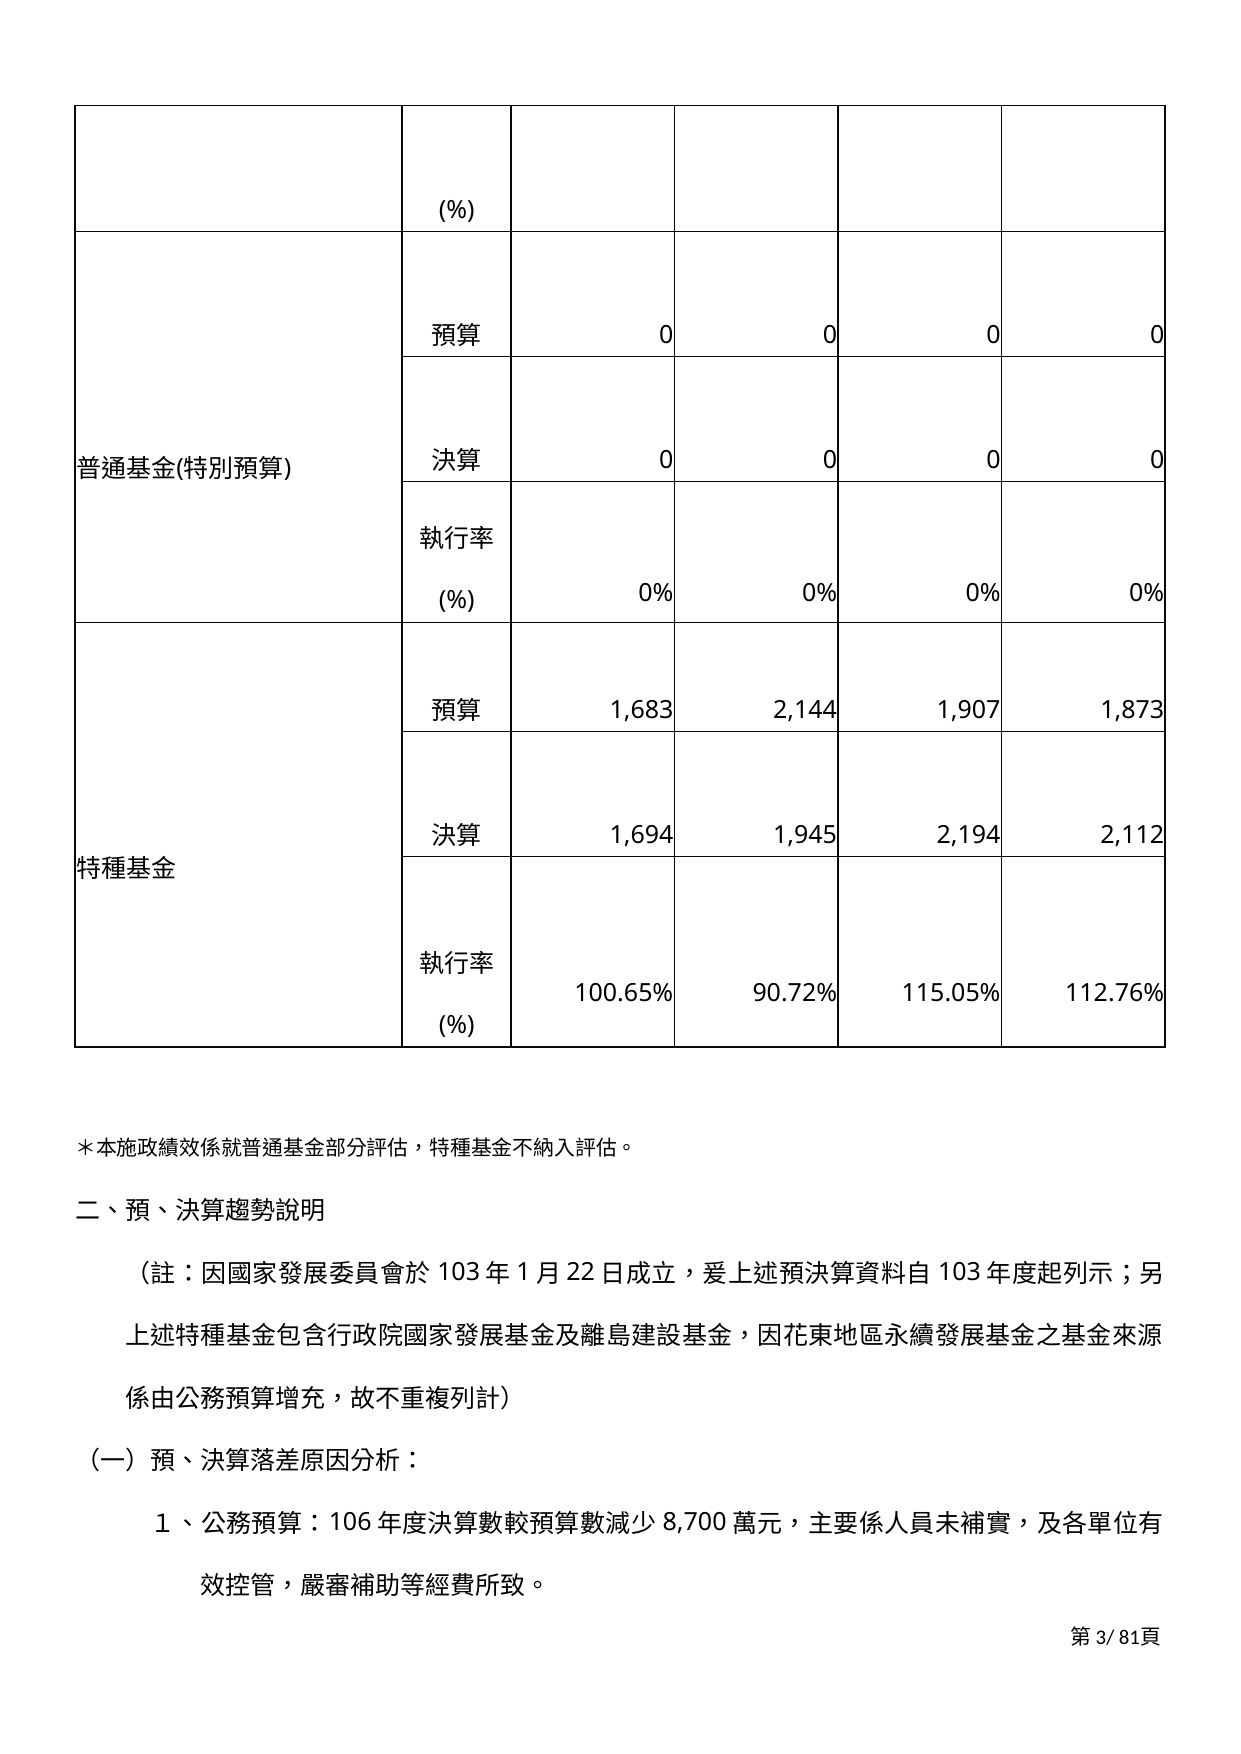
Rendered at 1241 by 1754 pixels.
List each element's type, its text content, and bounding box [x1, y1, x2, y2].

table_cell 0 [839, 357, 1001, 481]
table_cell 0 [512, 232, 674, 356]
table_cell 1,873 [1002, 623, 1164, 731]
text ＊本施政績效係就普通基金部分評估，特種基金不納入評估。 二、預、決算趨勢說明 [75, 1104, 1165, 1229]
table_cell 1,945 [675, 732, 837, 856]
table_cell [1002, 106, 1164, 231]
table_cell [675, 106, 837, 231]
table_cell [76, 106, 401, 231]
table_cell 0 [675, 357, 837, 481]
table_cell 普通基金(特別預算) [76, 232, 401, 621]
table_cell 決算 [403, 357, 510, 481]
table_cell 預算 [403, 623, 510, 731]
table_cell 0 [512, 357, 674, 481]
table_cell [512, 106, 674, 231]
table_cell 特種基金 [76, 623, 401, 1046]
table_cell 0% [1002, 482, 1164, 621]
table_cell 0% [512, 482, 674, 621]
table_cell 0 [839, 232, 1001, 356]
table_cell 2,112 [1002, 732, 1164, 856]
table_cell 0% [839, 482, 1001, 621]
table_cell 執行率(%) [403, 857, 510, 1046]
table_cell 預算 [403, 232, 510, 356]
table_cell 90.72% [675, 857, 837, 1046]
table_cell 1,683 [512, 623, 674, 731]
table_cell 115.05% [839, 857, 1001, 1046]
table_cell 0 [675, 232, 837, 356]
table_cell [839, 106, 1001, 231]
table_cell 112.76% [1002, 857, 1164, 1046]
text （一）預、決算落差原因分析： [75, 1417, 1165, 1479]
table_cell 1,694 [512, 732, 674, 856]
table_cell 1,907 [839, 623, 1001, 731]
table_cell 2,144 [675, 623, 837, 731]
table_cell 執行率(%) [403, 482, 510, 621]
table_cell 0 [1002, 232, 1164, 356]
table_cell (%) [403, 106, 510, 231]
table_cell 100.65% [512, 857, 674, 1046]
table_cell 決算 [403, 732, 510, 856]
table_cell 2,194 [839, 732, 1001, 856]
text （註：因國家發展委員會於103年1月22日成立，爰上述預決算資料自103年度起列示；另上述特種基金包含行政院國家發展基金及離島建設基金，因花東地區永續發展基金之基金來源係由公務預算增充，故不重複列計） [125, 1229, 1165, 1417]
table_cell 0 [1002, 357, 1164, 481]
table_cell 0% [675, 482, 837, 621]
text １、公務預算：106年度決算數較預算數減少8,700萬元，主要係人員未補實，及各單位有效控管，嚴審補助等經費所致。 [150, 1479, 1165, 1604]
